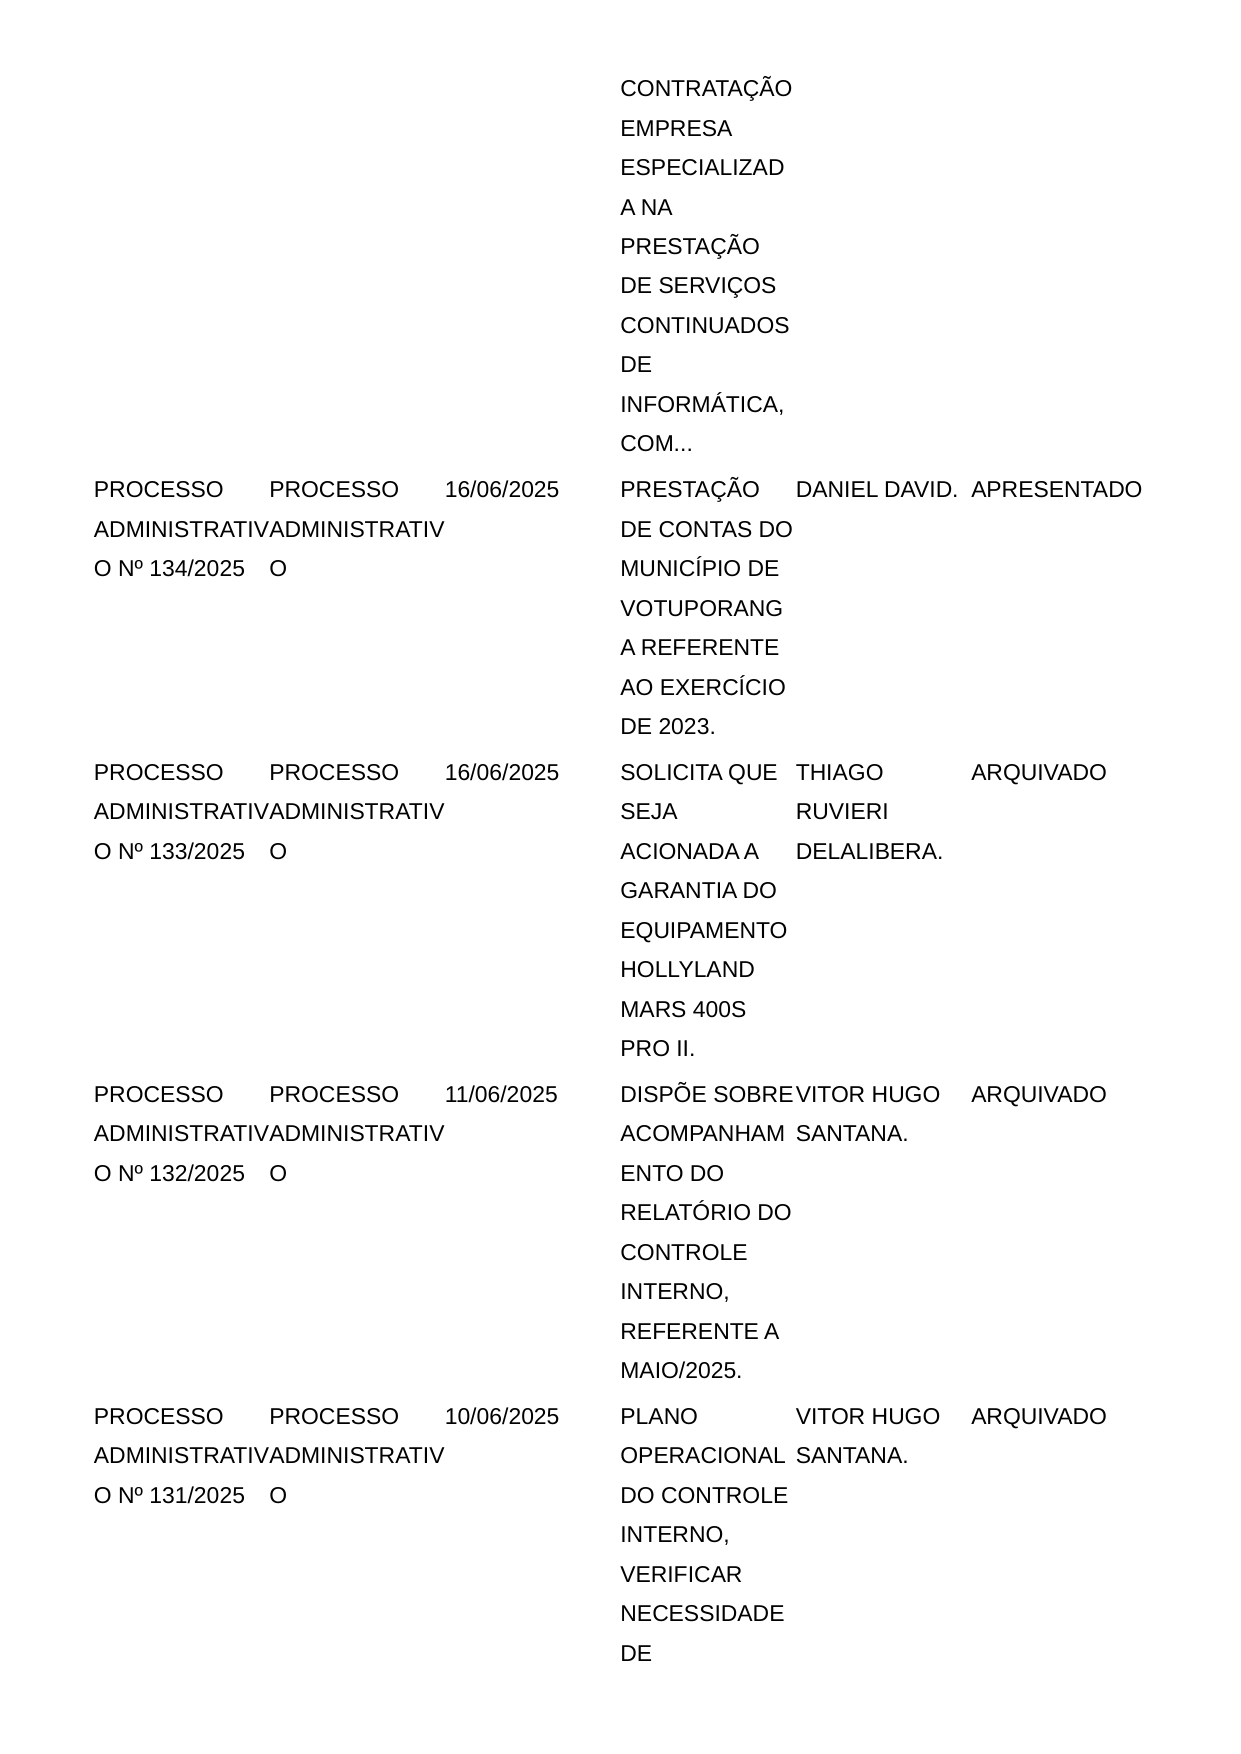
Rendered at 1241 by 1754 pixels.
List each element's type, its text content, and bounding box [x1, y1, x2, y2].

table_cell SOLICITA QUE SEJA ACIONADA A GARANTIA DO EQUIPAMENTO HOLLYLAND MARS 400S PRO II. [620, 759, 796, 1081]
table_cell [445, 75, 620, 476]
table_cell 10/06/2025 [445, 1403, 620, 1666]
table_cell 16/06/2025 [445, 759, 620, 1081]
table_cell [796, 75, 971, 476]
table_cell 11/06/2025 [445, 1081, 620, 1403]
table_cell PROCESSO ADMINISTRATIVO [269, 476, 444, 759]
table_cell PRESTAÇÃO DE CONTAS DO MUNICÍPIO DE VOTUPORANGA REFERENTE AO EXERCÍCIO DE 2023. [620, 476, 796, 759]
table_cell DANIEL DAVID. [796, 476, 971, 759]
table_cell PROCESSO ADMINISTRATIVO Nº 132/2025 [94, 1081, 269, 1403]
table_cell [94, 75, 269, 476]
table_cell THIAGO RUVIERI DELALIBERA. [796, 759, 971, 1081]
table_cell ARQUIVADO [971, 1403, 1146, 1666]
table_cell [971, 75, 1146, 476]
table_cell 16/06/2025 [445, 476, 620, 759]
table_cell PROCESSO ADMINISTRATIVO Nº 131/2025 [94, 1403, 269, 1666]
table_cell VITOR HUGO SANTANA. [796, 1081, 971, 1403]
table_cell ARQUIVADO [971, 1081, 1146, 1403]
table_cell PROCESSO ADMINISTRATIVO Nº 133/2025 [94, 759, 269, 1081]
table_cell DISPÕE SOBRE ACOMPANHAMENTO DO RELATÓRIO DO CONTROLE INTERNO, REFERENTE A MAIO/2025. [620, 1081, 796, 1403]
table_cell PROCESSO ADMINISTRATIVO [269, 1403, 444, 1666]
table_cell PLANO OPERACIONAL DO CONTROLE INTERNO, VERIFICAR NECESSIDADE DE [620, 1403, 796, 1666]
table_cell APRESENTADO [971, 476, 1146, 759]
table_cell ARQUIVADO [971, 759, 1146, 1081]
table_cell [269, 75, 444, 476]
table_cell PROCESSO ADMINISTRATIVO [269, 1081, 444, 1403]
table_cell DIGITALIZAÇÃO DO PROCESSO FÍSICO REFERENTE A LICITAÇÃO Nº 05/2022 - CARTA CONVITE Nº 01/2022, CUJO OBJETO É A CONTRATAÇÃO EMPRESA ESPECIALIZADA NA PRESTAÇÃO DE SERVIÇOS CONTINUADOS DE INFORMÁTICA, COM... [620, 75, 796, 476]
table_cell PROCESSO ADMINISTRATIVO [269, 759, 444, 1081]
table_cell PROCESSO ADMINISTRATIVO Nº 134/2025 [94, 476, 269, 759]
table_cell VITOR HUGO SANTANA. [796, 1403, 971, 1666]
